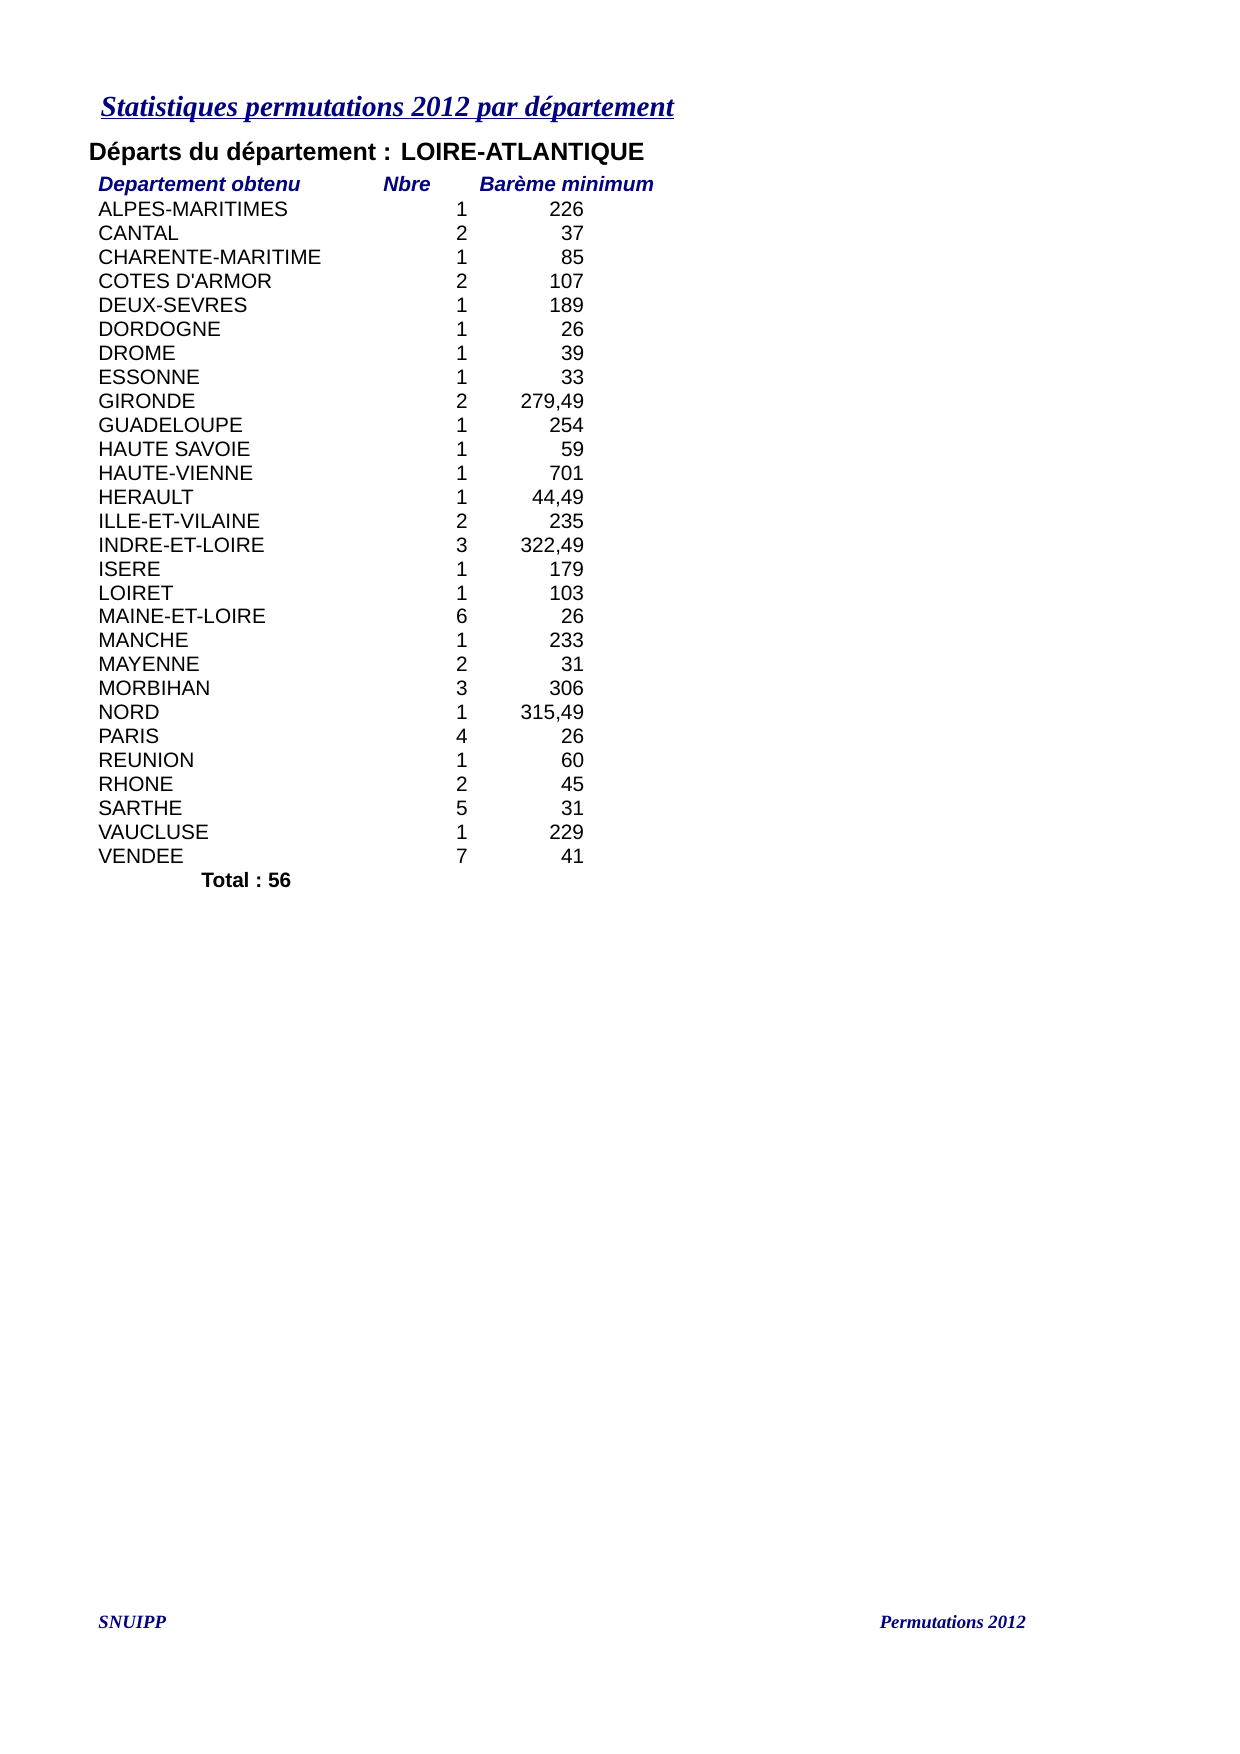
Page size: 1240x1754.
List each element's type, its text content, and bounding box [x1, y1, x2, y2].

text COTES D'ARMOR 2 107 [89, 269, 1151, 293]
text CHARENTE-MARITIME 1 85 [89, 245, 1151, 269]
text VENDEE 7 41 [89, 844, 1151, 868]
text VAUCLUSE 1 229 [89, 820, 1151, 844]
text ILLE-ET-VILAINE 2 235 [89, 508, 1151, 532]
text NORD 1 315,49 [89, 700, 1151, 724]
text MAINE-ET-LOIRE 6 26 [89, 604, 1151, 628]
text ISERE 1 179 [89, 556, 1151, 580]
text Statistiques permutations 2012 par département [89, 89, 1151, 122]
text MORBIHAN 3 306 [89, 676, 1151, 700]
text LOIRET 1 103 [89, 580, 1151, 604]
text SNUIPP Permutations 2012 [89, 1611, 1151, 1633]
text MANCHE 1 233 [89, 628, 1151, 652]
text Total : 56 [89, 868, 1151, 892]
text SARTHE 5 31 [89, 796, 1151, 820]
text RHONE 2 45 [89, 772, 1151, 796]
text REUNION 1 60 [89, 748, 1151, 772]
text GUADELOUPE 1 254 [89, 413, 1151, 437]
text MAYENNE 2 31 [89, 652, 1151, 676]
text ESSONNE 1 33 [89, 365, 1151, 389]
text Departement obtenu Nbre Barème minimum [89, 172, 1151, 196]
text INDRE-ET-LOIRE 3 322,49 [89, 532, 1151, 556]
text PARIS 4 26 [89, 724, 1151, 748]
text Départs du département : LOIRE-ATLANTIQUE [89, 137, 1151, 166]
text DEUX-SEVRES 1 189 [89, 293, 1151, 317]
text HAUTE-VIENNE 1 701 [89, 461, 1151, 484]
text ALPES-MARITIMES 1 226 [89, 197, 1151, 221]
text DROME 1 39 [89, 341, 1151, 365]
text HERAULT 1 44,49 [89, 484, 1151, 508]
text DORDOGNE 1 26 [89, 317, 1151, 341]
text GIRONDE 2 279,49 [89, 389, 1151, 413]
text CANTAL 2 37 [89, 221, 1151, 245]
text HAUTE SAVOIE 1 59 [89, 437, 1151, 461]
